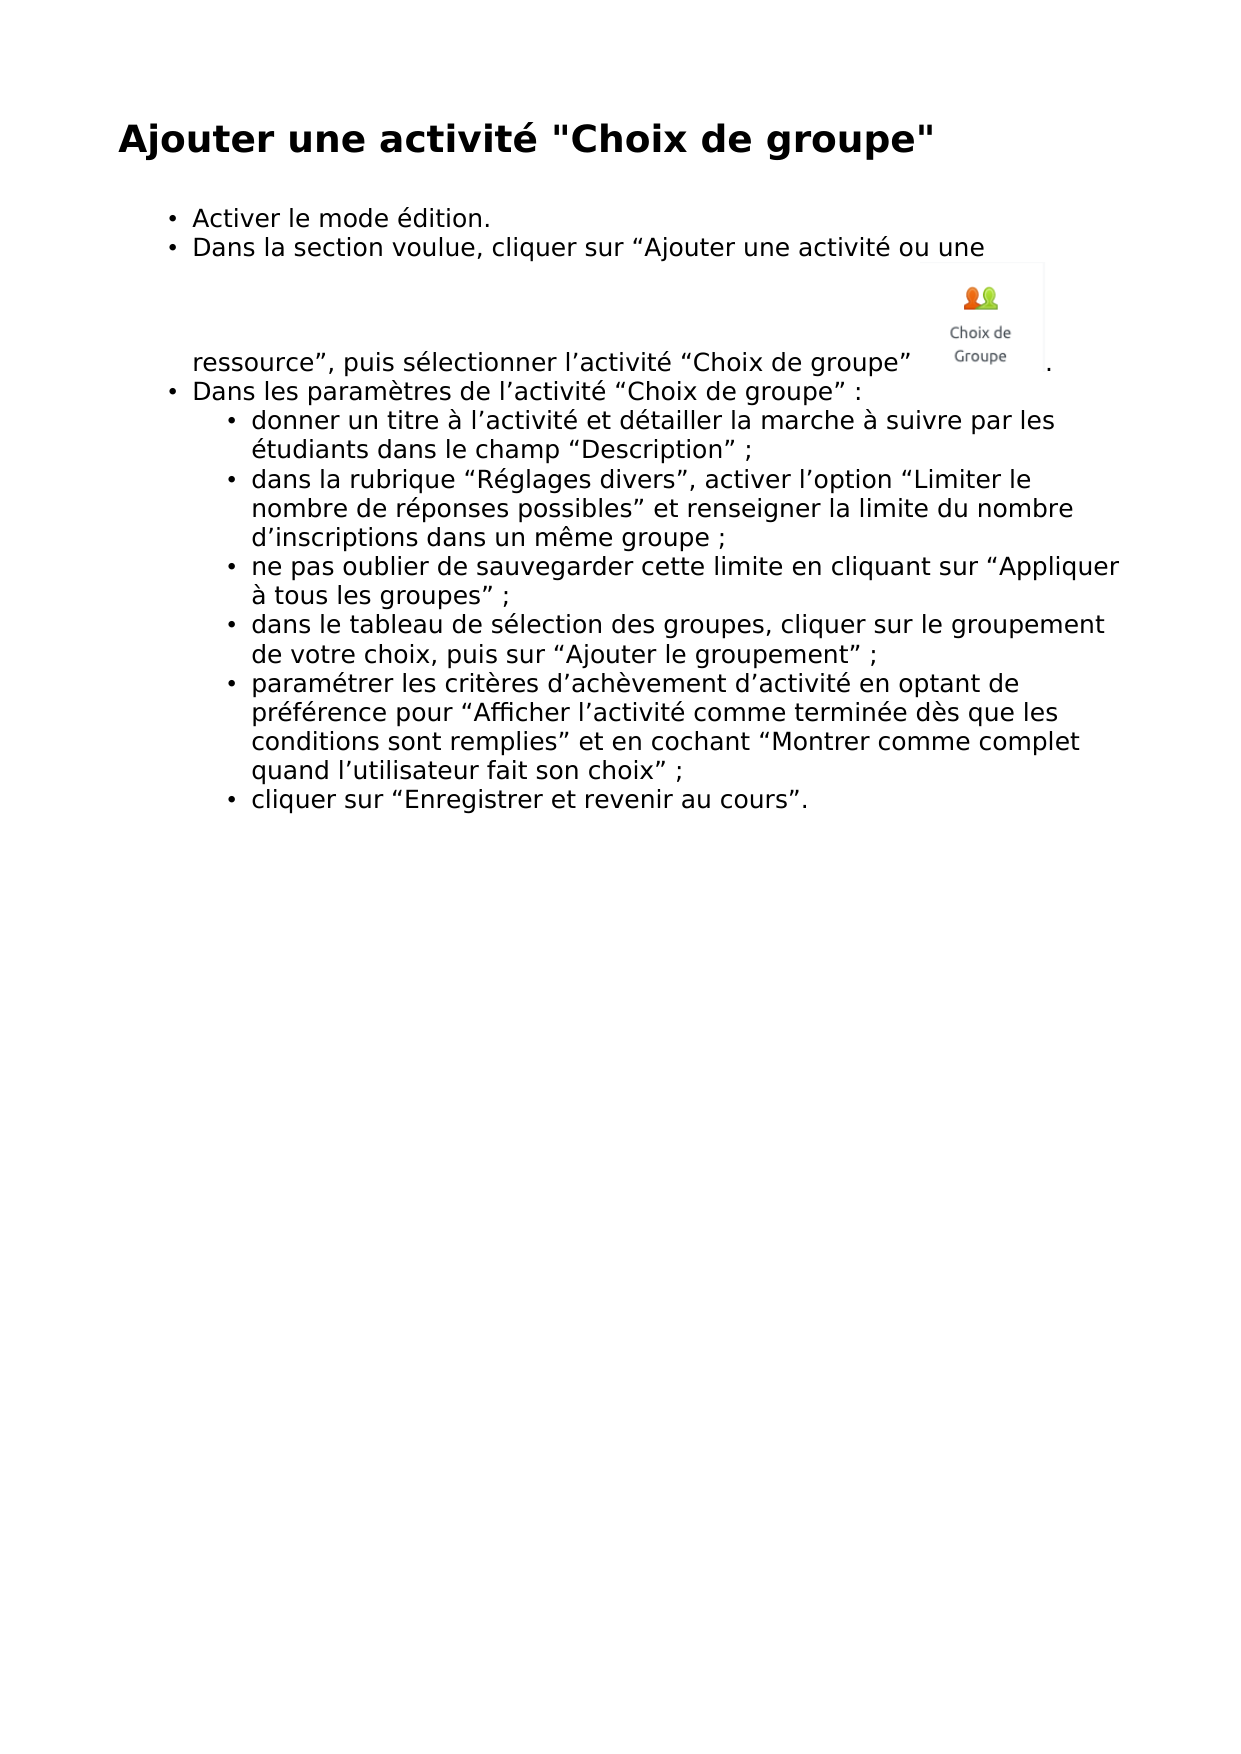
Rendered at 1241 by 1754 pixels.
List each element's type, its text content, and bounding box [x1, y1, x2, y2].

list paramétrer les critères d’achèvement d’activité en optant de préférence pour “Afficher l’activité comme terminée dès que les conditions sont remplies” et en cochant “Montrer comme complet quand l’utilisateur fait son choix” ; [236, 669, 1122, 786]
list dans le tableau de sélection des groupes, cliquer sur le groupement de votre choix, puis sur “Ajouter le groupement” ; [236, 611, 1122, 669]
list dans la rubrique “Réglages divers”, activer l’option “Limiter le nombre de réponses possibles” et renseigner la limite du nombre d’inscriptions dans un même groupe ; [236, 465, 1122, 552]
list Activer le mode édition. [177, 204, 1122, 233]
list ne pas oublier de sauvegarder cette limite en cliquant sur “Appliquer à tous les groupes” ; [236, 552, 1122, 611]
list cliquer sur “Enregistrer et revenir au cours”. [236, 786, 1122, 815]
list Dans les paramètres de l’activité “Choix de groupe” : [177, 377, 1122, 407]
list donner un titre à l’activité et détailler la marche à suivre par les étudiants dans le champ “Description” ; [236, 407, 1122, 465]
picture [920, 262, 1046, 372]
subtitle Ajouter une activité "Choix de groupe" [118, 118, 1122, 162]
list Dans la section voulue, cliquer sur “Ajouter une activité ou une ressource”, puis sélectionner l’activité “Choix de groupe” . [177, 233, 1122, 377]
